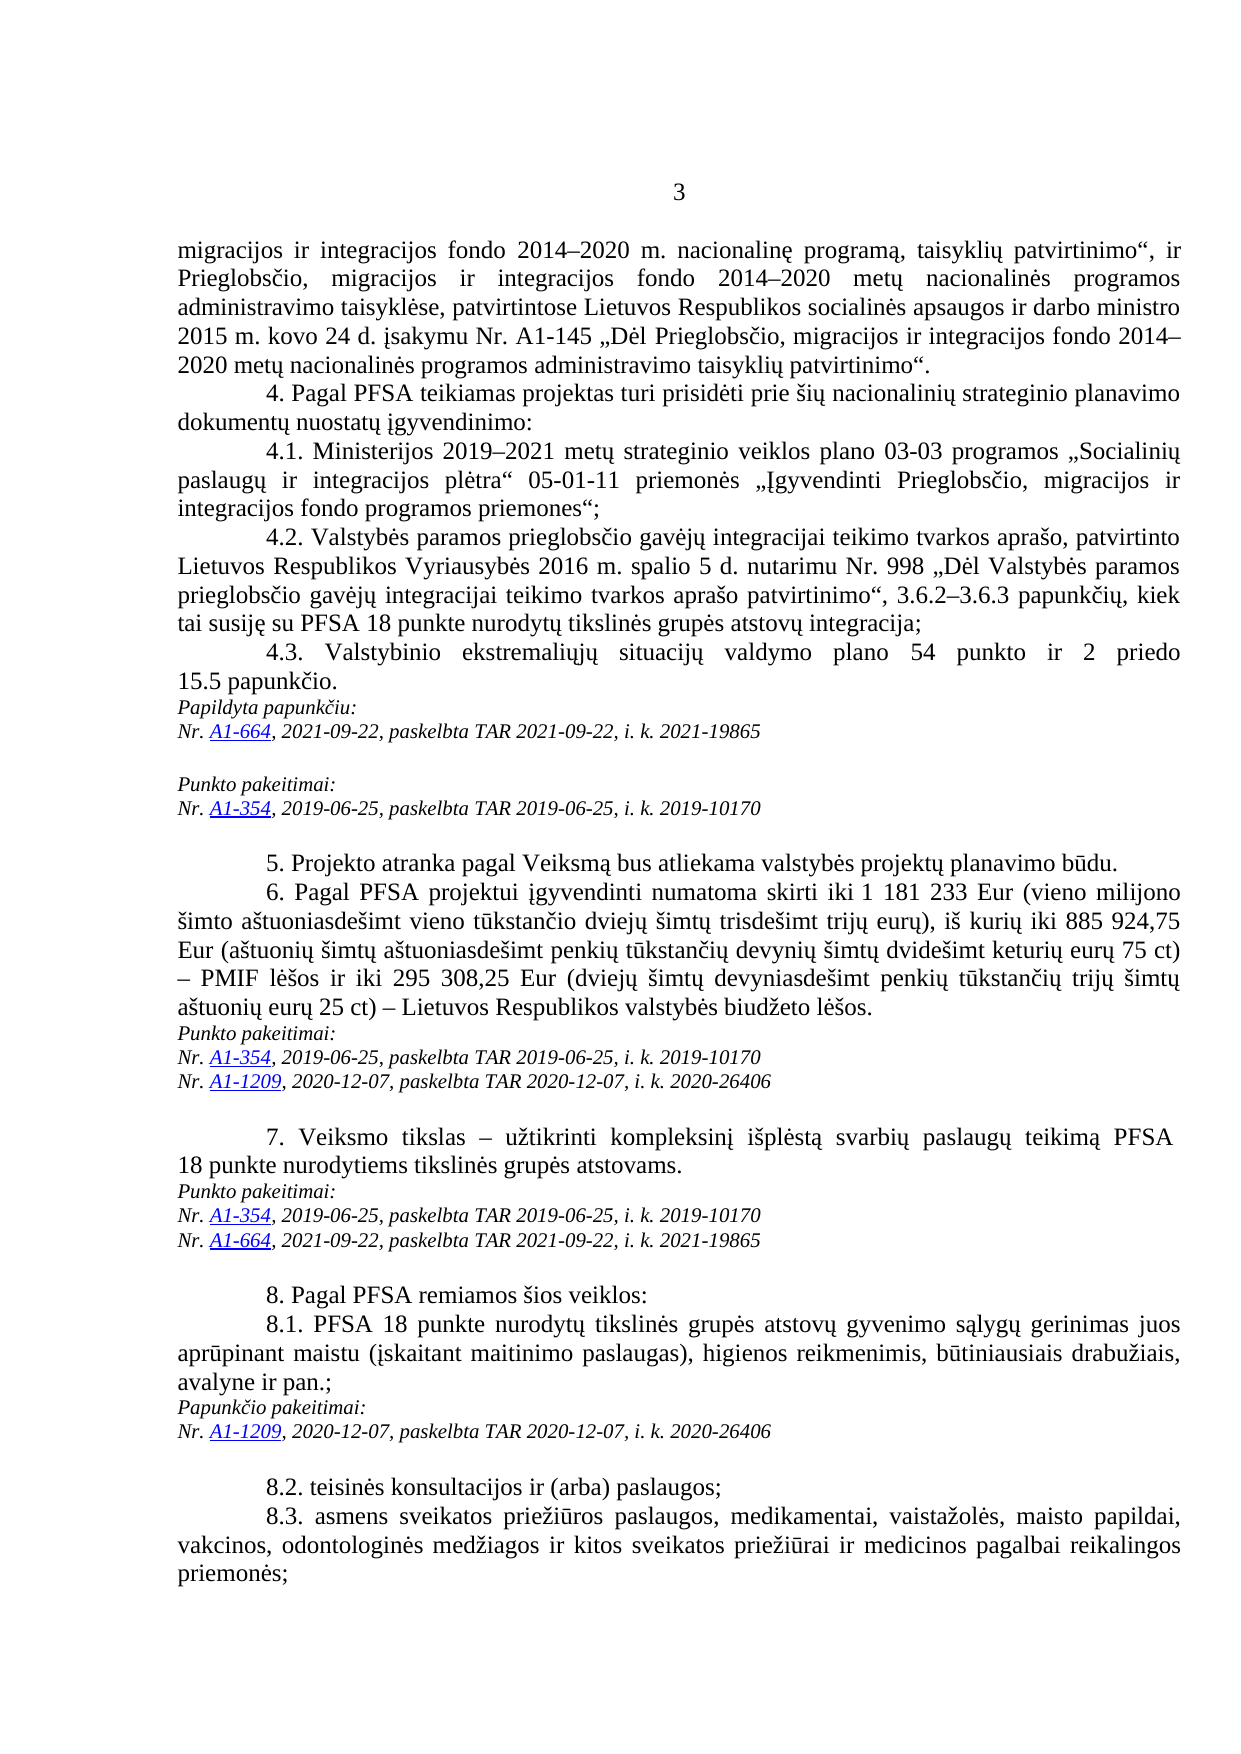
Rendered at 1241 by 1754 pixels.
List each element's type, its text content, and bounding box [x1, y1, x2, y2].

text 6. Pagal PFSA projektui įgyvendinti numatoma skirti iki 1 181 233 Eur (vieno milijono šimto aštuoniasdešimt vieno tūkstančio dviejų šimtų trisdešimt trijų eurų), iš kurių iki 885 924,75 Eur (aštuonių šimtų aštuoniasdešimt penkių tūkstančių devynių šimtų dvidešimt keturių eurų 75 ct) – PMIF lėšos ir iki 295 308,25 Eur (dviejų šimtų devyniasdešimt penkių tūkstančių trijų šimtų aštuonių eurų 25 ct) – Lietuvos Respublikos valstybės biudžeto lėšos. [177, 877, 1181, 1021]
text 8.3. asmens sveikatos priežiūros paslaugos, medikamentai, vaistažolės, maisto papildai, vakcinos, odontologinės medžiagos ir kitos sveikatos priežiūrai ir medicinos pagalbai reikalingos priemonės; [177, 1501, 1181, 1587]
text 7. Veiksmo tikslas – užtikrinti kompleksinį išplėstą svarbių paslaugų teikimą PFSA 18 punkte nurodytiems tikslinės grupės atstovams. [177, 1122, 1181, 1179]
text 4.1. Ministerijos 2019–2021 metų strateginio veiklos plano 03-03 programos „Socialinių paslaugų ir integracijos plėtra“ 05-01-11 priemonės „Įgyvendinti Prieglobsčio, migracijos ir integracijos fondo programos priemones“; [177, 436, 1181, 522]
text Nr. A1-354, 2019-06-25, paskelbta TAR 2019-06-25, i. k. 2019-10170 [177, 1045, 1181, 1069]
text Papildyta papunkčiu: [177, 695, 1181, 719]
text 4. Pagal PFSA teikiamas projektas turi prisidėti prie šių nacionalinių strateginio planavimo dokumentų nuostatų įgyvendinimo: [177, 378, 1181, 436]
text Punkto pakeitimai: [177, 1021, 1181, 1045]
text migracijos ir integracijos fondo 2014–2020 m. nacionalinę programą, taisyklių patvirtinimo“, ir Prieglobsčio, migracijos ir integracijos fondo 2014–2020 metų nacionalinės programos administravimo taisyklėse, patvirtintose Lietuvos Respublikos socialinės apsaugos ir darbo ministro 2015 m. kovo 24 d. įsakymu Nr. A1-145 „Dėl Prieglobsčio, migracijos ir integracijos fondo 2014–2020 metų nacionalinės programos administravimo taisyklių patvirtinimo“. [177, 235, 1181, 378]
text 8. Pagal PFSA remiamos šios veiklos: [177, 1280, 1181, 1309]
text Papunkčio pakeitimai: [177, 1395, 1181, 1419]
text 4.3. Valstybinio ekstremaliųjų situacijų valdymo plano 54 punkto ir 2 priedo 15.5 papunkčio. [177, 637, 1181, 695]
text Nr. A1-1209, 2020-12-07, paskelbta TAR 2020-12-07, i. k. 2020-26406 [177, 1069, 1181, 1093]
text 4.2. Valstybės paramos prieglobsčio gavėjų integracijai teikimo tvarkos aprašo, patvirtinto Lietuvos Respublikos Vyriausybės 2016 m. spalio 5 d. nutarimu Nr. 998 „Dėl Valstybės paramos prieglobsčio gavėjų integracijai teikimo tvarkos aprašo patvirtinimo“, 3.6.2–3.6.3 papunkčių, kiek tai susiję su PFSA 18 punkte nurodytų tikslinės grupės atstovų integracija; [177, 522, 1181, 637]
text 8.2. teisinės konsultacijos ir (arba) paslaugos; [177, 1472, 1181, 1501]
text 8.1. PFSA 18 punkte nurodytų tikslinės grupės atstovų gyvenimo sąlygų gerinimas juos aprūpinant maistu (įskaitant maitinimo paslaugas), higienos reikmenimis, būtiniausiais drabužiais, avalyne ir pan.; [177, 1309, 1181, 1395]
text Nr. A1-664, 2021-09-22, paskelbta TAR 2021-09-22, i. k. 2021-19865 [177, 719, 1181, 743]
text Nr. A1-1209, 2020-12-07, paskelbta TAR 2020-12-07, i. k. 2020-26406 [177, 1419, 1181, 1443]
text 5. Projekto atranka pagal Veiksmą bus atliekama valstybės projektų planavimo būdu. [177, 848, 1181, 877]
text Punkto pakeitimai: [177, 772, 1181, 796]
text Nr. A1-664, 2021-09-22, paskelbta TAR 2021-09-22, i. k. 2021-19865 [177, 1227, 1181, 1252]
text Punkto pakeitimai: [177, 1179, 1181, 1203]
text Nr. A1-354, 2019-06-25, paskelbta TAR 2019-06-25, i. k. 2019-10170 [177, 1203, 1181, 1227]
text Nr. A1-354, 2019-06-25, paskelbta TAR 2019-06-25, i. k. 2019-10170 [177, 796, 1181, 820]
